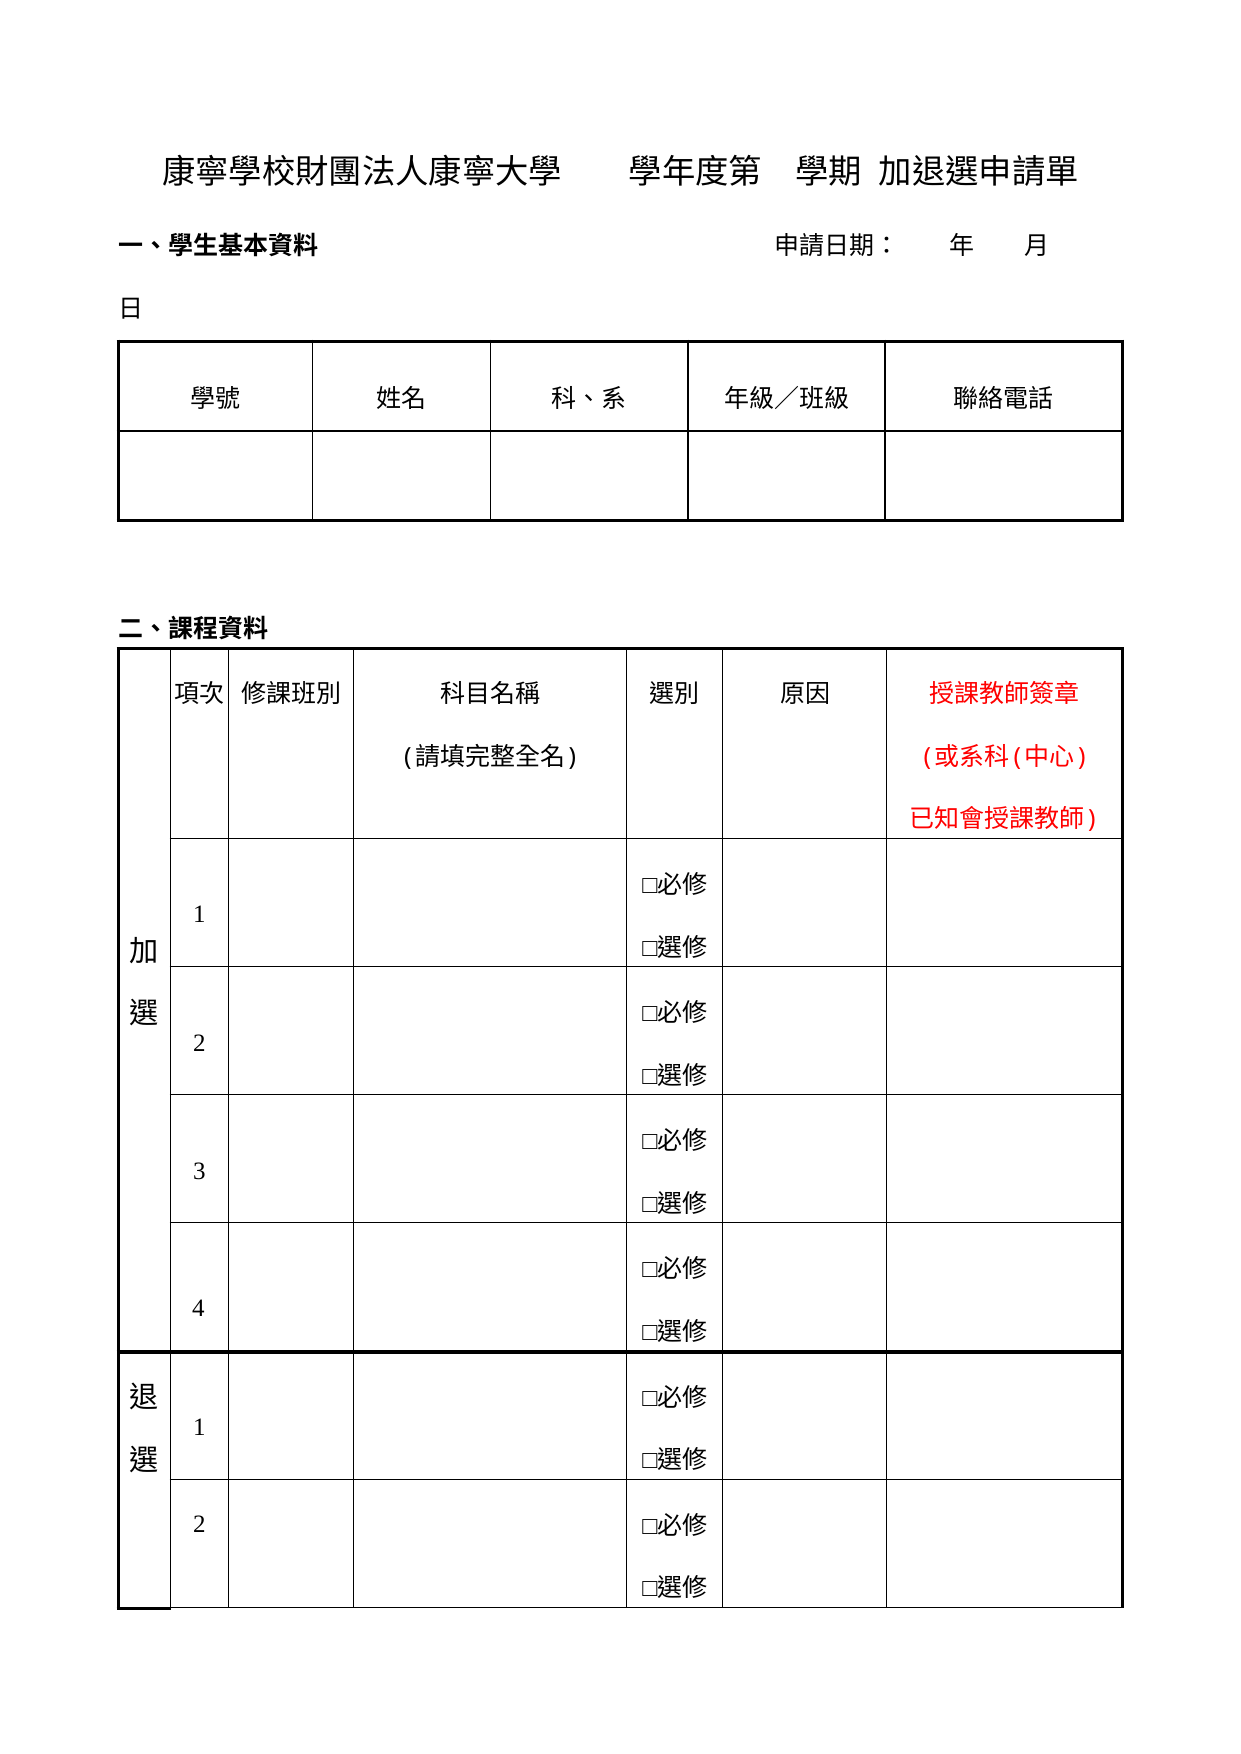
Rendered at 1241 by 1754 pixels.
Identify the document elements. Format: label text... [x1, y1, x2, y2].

table_header 項次 [171, 650, 228, 838]
table_header 學號 [120, 343, 312, 430]
table_cell □必修 □選修 [627, 1095, 722, 1222]
text 一、學生基本資料 申請日期： 年 月 日 [118, 202, 1122, 327]
table_cell [491, 432, 687, 519]
table_cell [689, 432, 884, 519]
table_header 年級∕班級 [689, 343, 884, 430]
table_cell □必修 □選修 [627, 1223, 722, 1350]
table_cell [723, 839, 886, 966]
table_cell □必修 □選修 [627, 967, 722, 1094]
table_cell [354, 967, 626, 1094]
table_cell [229, 1480, 353, 1607]
table_cell [887, 1354, 1121, 1478]
table_cell [229, 1095, 353, 1222]
table_cell 1 [171, 839, 228, 966]
table_header 修課班別 [229, 650, 353, 838]
table_cell [313, 432, 490, 519]
table_cell [723, 1095, 886, 1222]
table_cell [887, 839, 1121, 966]
table_header 聯絡電話 [886, 343, 1121, 430]
table_cell 2 [171, 967, 228, 1094]
table_cell [354, 839, 626, 966]
table_header 科目名稱 (請填完整全名) [354, 650, 626, 838]
table_cell 退選 [120, 1354, 170, 1607]
text 二、課程資料 [118, 585, 1122, 647]
table_cell [229, 967, 353, 1094]
table_cell [229, 1223, 353, 1350]
table_cell [354, 1480, 626, 1607]
table_cell [120, 432, 312, 519]
table_cell 4 [171, 1223, 228, 1350]
table_cell [229, 1354, 353, 1478]
table_cell [354, 1223, 626, 1350]
table_header 原因 [723, 650, 886, 838]
table_header 授課教師簽章 (或系科(中心) 已知會授課教師) [887, 650, 1121, 838]
table_cell [886, 432, 1121, 519]
table_header 選別 [627, 650, 722, 838]
table_cell □必修 □選修 [627, 1480, 722, 1607]
table_cell [229, 839, 353, 966]
table_header 加選 [120, 650, 170, 1350]
table_cell [887, 967, 1121, 1094]
table_cell 1 [171, 1354, 228, 1478]
table_cell 3 [171, 1095, 228, 1222]
table_cell [723, 967, 886, 1094]
table_cell [887, 1480, 1121, 1607]
table_cell [723, 1223, 886, 1350]
table_cell □必修 □選修 [627, 839, 722, 966]
table_cell [887, 1223, 1121, 1350]
table_cell 2 [171, 1480, 228, 1607]
table_cell [354, 1095, 626, 1222]
table_cell [887, 1095, 1121, 1222]
table_cell [354, 1354, 626, 1478]
table_header 姓名 [313, 343, 490, 430]
table_cell □必修 □選修 [627, 1354, 722, 1478]
table_cell [723, 1354, 886, 1478]
table_header 科、系 [491, 343, 687, 430]
table_cell [723, 1480, 886, 1607]
text 康寧學校財團法人康寧大學 學年度第 學期 加退選申請單 [118, 127, 1122, 189]
